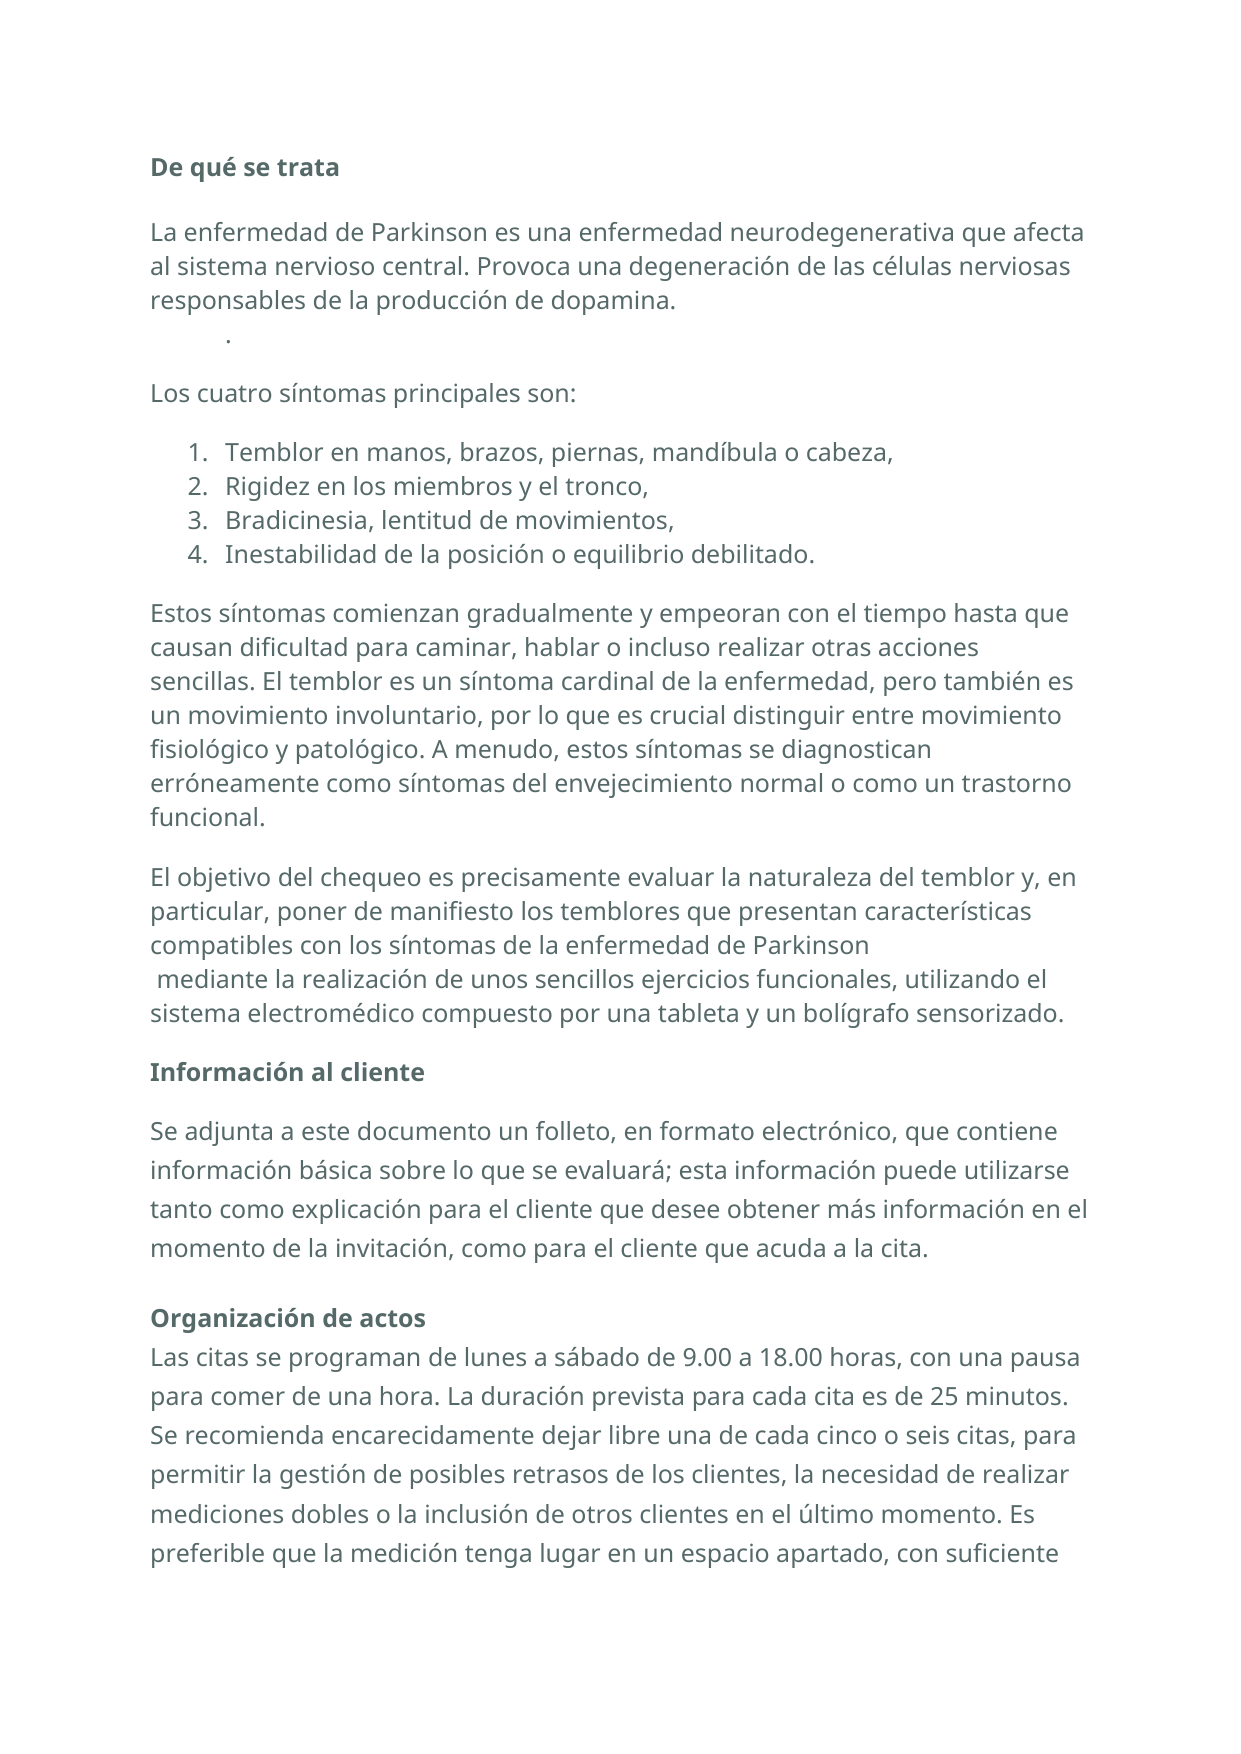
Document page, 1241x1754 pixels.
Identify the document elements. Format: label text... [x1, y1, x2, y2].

text Información al cliente [150, 1054, 1090, 1088]
text Las citas se programan de lunes a sábado de 9.00 a 18.00 horas, con una pausa para comer de una hora. La duración prevista para cada cita es de 25 minutos. Se recomienda encarecidamente dejar libre una de cada cinco o seis citas, para permitir la gestión de posibles retrasos de los clientes, la necesidad de realizar mediciones dobles o la inclusión de otros clientes en el último momento. Es preferible que la medición tenga lugar en un espacio apartado, con suficiente [150, 1339, 1090, 1569]
list Temblor en manos, brazos, piernas, mandíbula o cabeza, [187, 434, 1090, 468]
list Inestabilidad de la posición o equilibrio debilitado. [187, 537, 1090, 571]
text Estos síntomas comienzan gradualmente y empeoran con el tiempo hasta que causan dificultad para caminar, hablar o incluso realizar otras acciones sencillas. El temblor es un síntoma cardinal de la enfermedad, pero también es un movimiento involuntario, por lo que es crucial distinguir entre movimiento fisiológico y patológico. A menudo, estos síntomas se diagnostican erróneamente como síntomas del envejecimiento normal o como un trastorno funcional. [150, 596, 1090, 834]
text De qué se trata [150, 150, 1090, 184]
list Bradicinesia, lentitud de movimientos, [187, 503, 1090, 537]
text El objetivo del chequeo es precisamente evaluar la naturaleza del temblor y, en particular, poner de manifiesto los temblores que presentan características compatibles con los síntomas de la enfermedad de Parkinson mediante la realización de unos sencillos ejercicios funcionales, utilizando el sistema electromédico compuesto por una tableta y un bolígrafo sensorizado. [150, 859, 1090, 1029]
text La enfermedad de Parkinson es una enfermedad neurodegenerativa que afecta al sistema nervioso central. Provoca una degeneración de las células nerviosas responsables de la producción de dopamina. . [150, 214, 1090, 350]
list Rigidez en los miembros y el tronco, [187, 468, 1090, 503]
text Organización de actos [150, 1300, 1090, 1334]
text Los cuatro síntomas principales son: [150, 375, 1090, 409]
text Se adjunta a este documento un folleto, en formato electrónico, que contiene información básica sobre lo que se evaluará; esta información puede utilizarse tanto como explicación para el cliente que desee obtener más información en el momento de la invitación, como para el cliente que acuda a la cita. [150, 1113, 1090, 1265]
